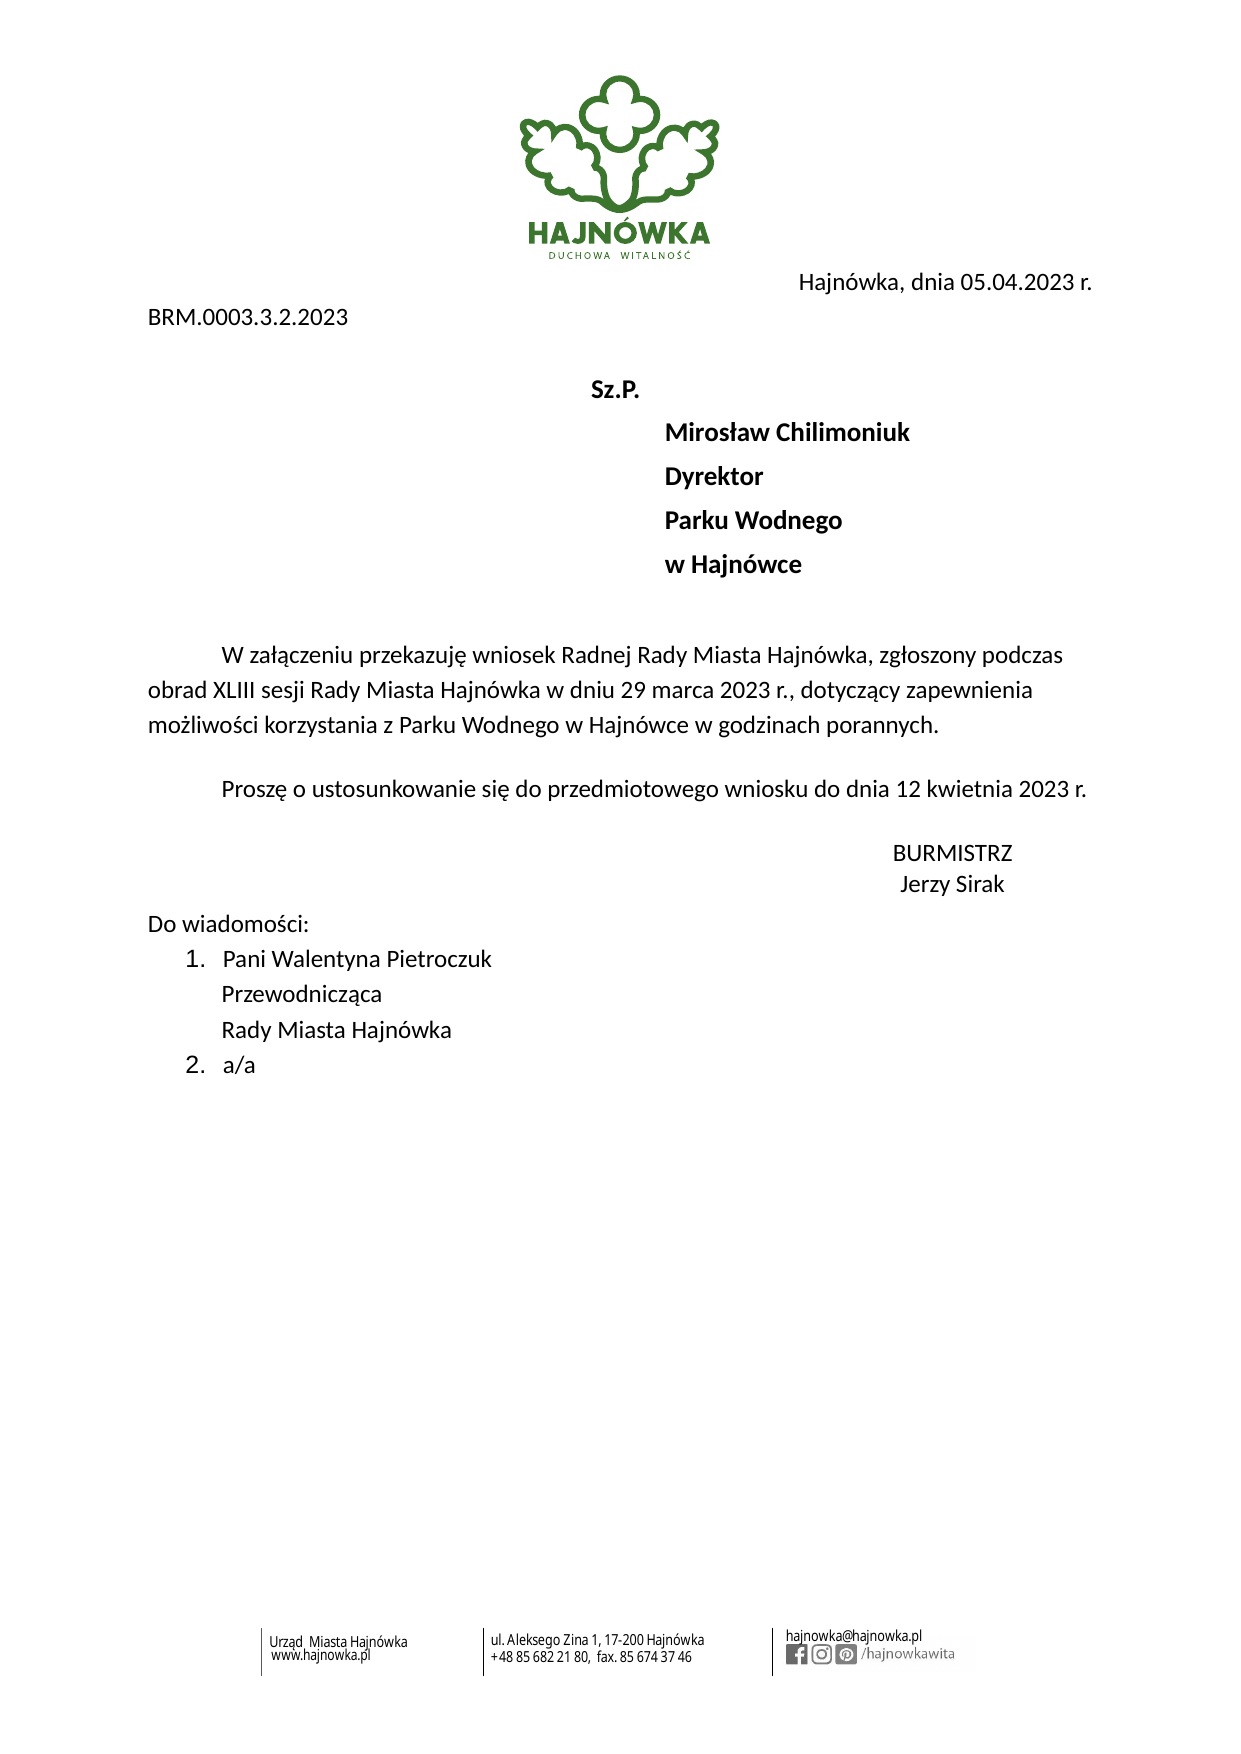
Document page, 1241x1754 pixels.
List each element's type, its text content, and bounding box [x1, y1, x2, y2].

text Parku Wodnego [664, 492, 1093, 536]
text BURMISTRZ [738, 837, 1093, 868]
text Proszę o ustosunkowanie się do przedmiotowego wniosku do dnia 12 kwietnia 2023 r. [148, 773, 1093, 804]
text Do wiadomości: [148, 903, 1093, 938]
text w Hajnówce [591, 536, 1093, 580]
text Mirosław Chilimoniuk [591, 405, 1093, 449]
list a/a [185, 1044, 1093, 1080]
text Dyrektor [591, 449, 1093, 492]
text Rady Miasta Hajnówka [148, 1009, 1093, 1044]
text W załączeniu przekazuję wniosek Radnej Rady Miasta Hajnówka, zgłoszony podczas obrad XLIII sesji Rady Miasta Hajnówka w dniu 29 marca 2023 r., dotyczący zapewnienia możliwości korzystania z Parku Wodnego w Hajnówce w godzinach porannych. [148, 639, 1093, 739]
list Pani Walentyna Pietroczuk [185, 938, 1093, 974]
text Hajnówka, dnia 05.04.2023 r. [148, 261, 1093, 296]
text BRM.0003.3.2.2023 [148, 296, 1093, 332]
text Jerzy Sirak [738, 868, 1093, 898]
text Sz.P. [591, 361, 1093, 405]
text Przewodnicząca [148, 974, 1093, 1009]
